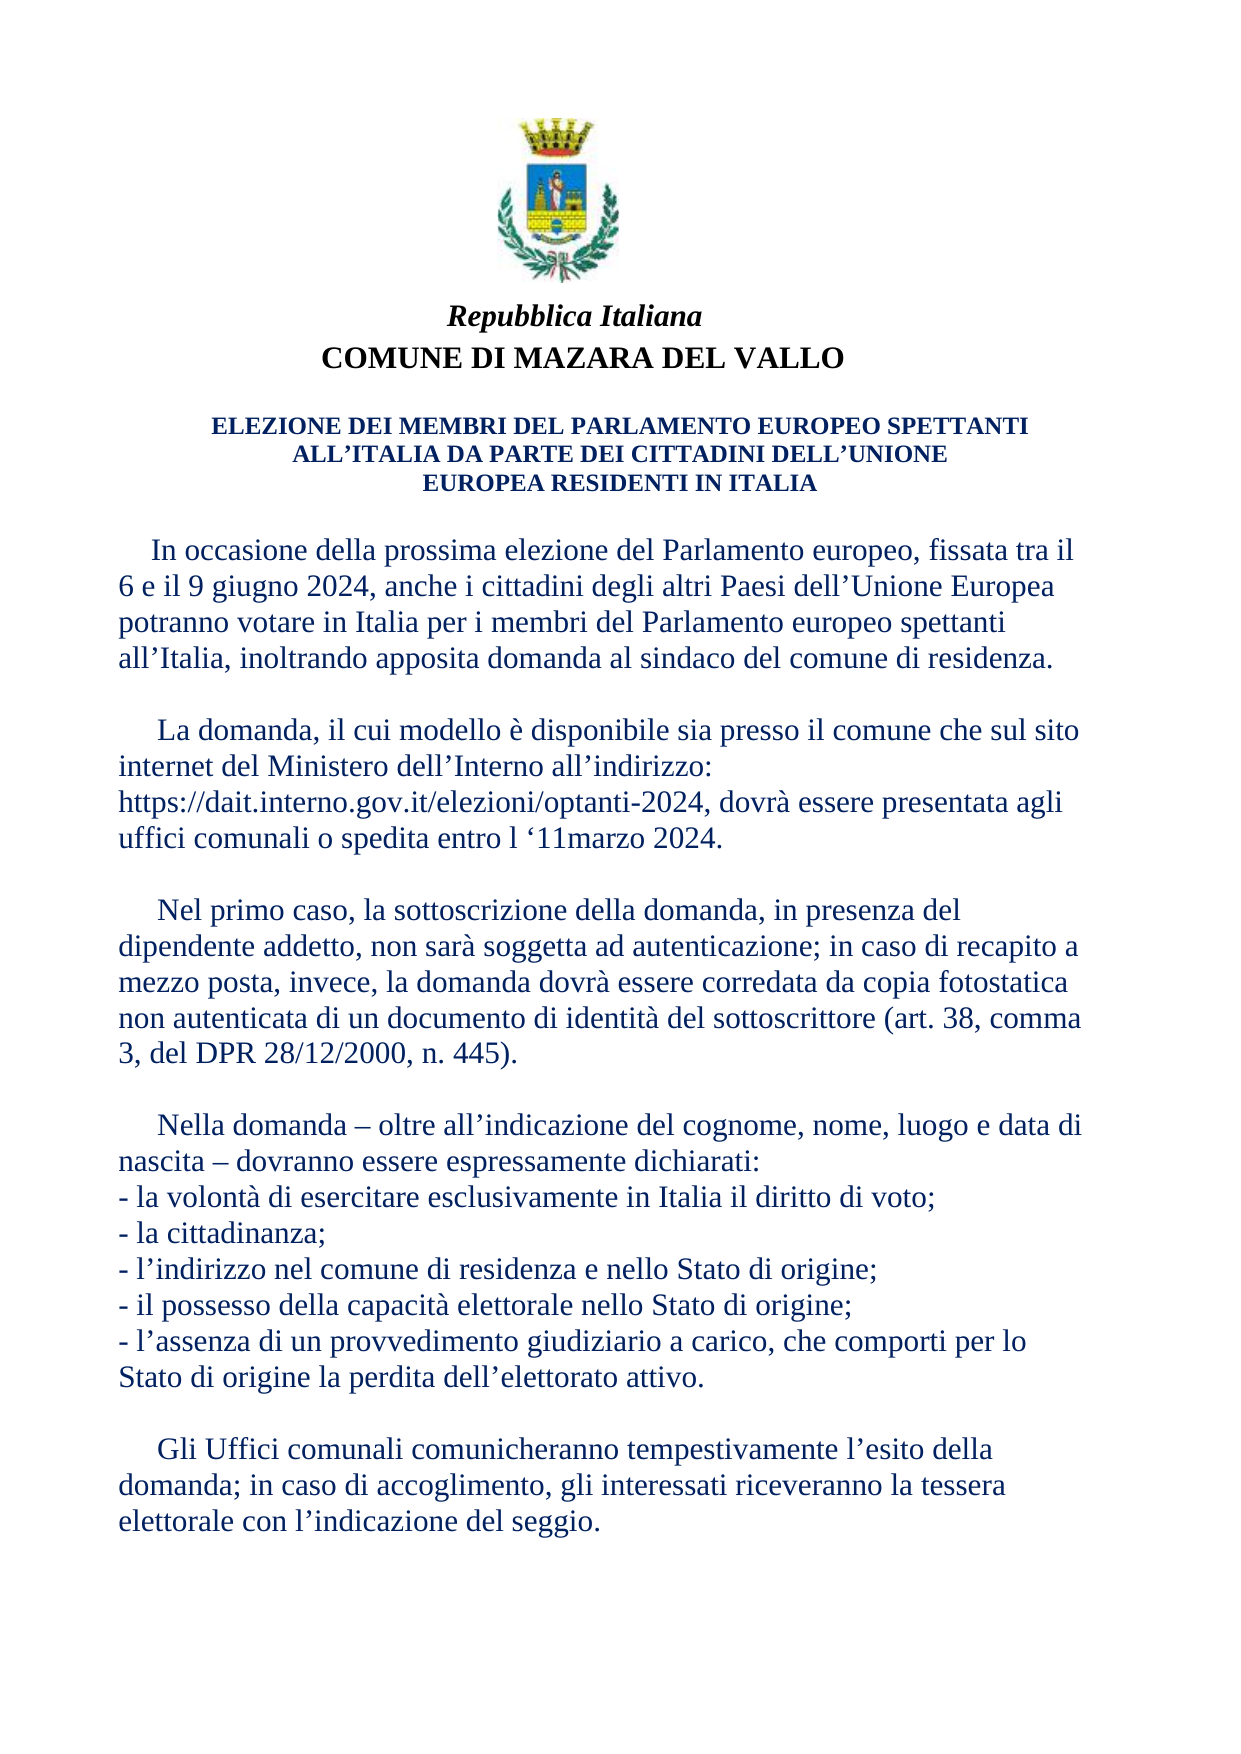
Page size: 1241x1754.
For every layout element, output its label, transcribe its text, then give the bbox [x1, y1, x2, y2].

picture [497, 118, 620, 283]
text COMUNE DI MAZARA DEL VALLO [118, 339, 1122, 375]
text Gli Uffici comunali comunicheranno tempestivamente l’esito della [118, 1430, 1122, 1466]
text nascita – dovranno essere espressamente dichiarati: [118, 1143, 1122, 1178]
text all’Italia, inoltrando apposita domanda al sindaco del comune di residenza. [118, 639, 1122, 675]
text - la cittadinanza; [118, 1214, 1122, 1250]
text ELEZIONE DEI MEMBRI DEL PARLAMENTO EUROPEO SPETTANTI [118, 411, 1122, 439]
text Nel primo caso, la sottoscrizione della domanda, in presenza del [118, 891, 1122, 927]
text potranno votare in Italia per i membri del Parlamento europeo spettanti [118, 603, 1122, 639]
text uffici comunali o spedita entro l ‘11marzo 2024. [118, 819, 1122, 855]
text - l’indirizzo nel comune di residenza e nello Stato di origine; [118, 1250, 1122, 1286]
text mezzo posta, invece, la domanda dovrà essere corredata da copia fotostatica [118, 963, 1122, 999]
text 3, del DPR 28/12/2000, n. 445). [118, 1035, 1122, 1071]
text domanda; in caso di accoglimento, gli interessati riceveranno la tessera [118, 1466, 1122, 1502]
text internet del Ministero dell’Interno all’indirizzo: [118, 747, 1122, 783]
text Repubblica Italiana [118, 282, 1122, 339]
text La domanda, il cui modello è disponibile sia presso il comune che sul sito [118, 711, 1122, 747]
text - il possesso della capacità elettorale nello Stato di origine; [118, 1286, 1122, 1322]
text Nella domanda – oltre all’indicazione del cognome, nome, luogo e data di [118, 1107, 1122, 1143]
text EUROPEA RESIDENTI IN ITALIA [118, 468, 1122, 497]
text - l’assenza di un provvedimento giudiziario a carico, che comporti per lo [118, 1322, 1122, 1358]
text ALL’ITALIA DA PARTE DEI CITTADINI DELL’UNIONE [118, 439, 1122, 468]
text 6 e il 9 giugno 2024, anche i cittadini degli altri Paesi dell’Unione Europea [118, 568, 1122, 603]
text dipendente addetto, non sarà soggetta ad autenticazione; in caso di recapito a [118, 927, 1122, 963]
text non autenticata di un documento di identità del sottoscrittore (art. 38, comma [118, 999, 1122, 1035]
text Stato di origine la perdita dell’elettorato attivo. [118, 1358, 1122, 1394]
text In occasione della prossima elezione del Parlamento europeo, fissata tra il [118, 531, 1122, 568]
text elettorale con l’indicazione del seggio. [118, 1502, 1122, 1538]
text https://dait.interno.gov.it/elezioni/optanti-2024, dovrà essere presentata agli [118, 783, 1122, 819]
text - la volontà di esercitare esclusivamente in Italia il diritto di voto; [118, 1178, 1122, 1214]
